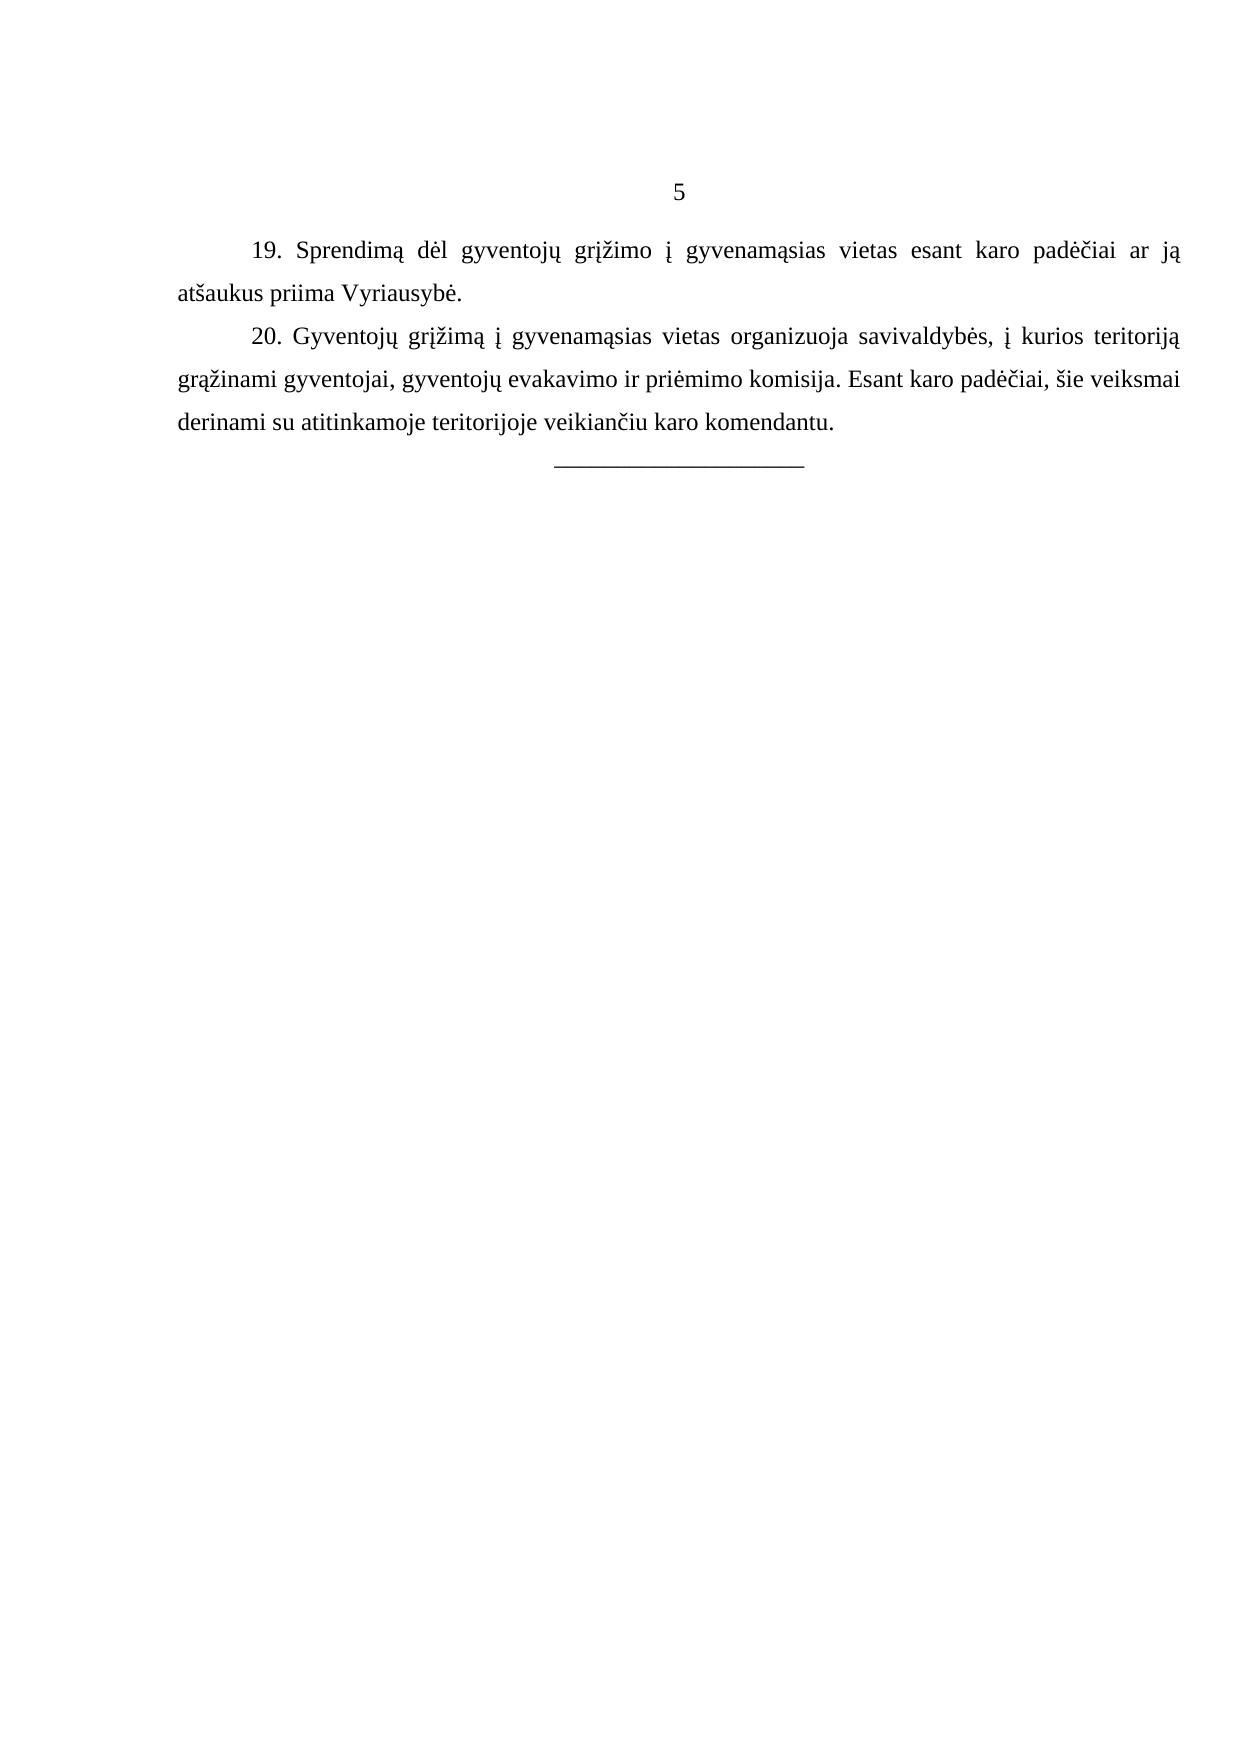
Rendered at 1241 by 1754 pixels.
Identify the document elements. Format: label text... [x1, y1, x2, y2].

text 20. Gyventojų grįžimą į gyvenamąsias vietas organizuoja savivaldybės, į kurios teritoriją grąžinami gyventojai, gyventojų evakavimo ir priėmimo komisija. Esant karo padėčiai, šie veiksmai derinami su atitinkamoje teritorijoje veikiančiu karo komendantu. [177, 321, 1181, 436]
text –––––––––––––––––––– [177, 450, 1181, 479]
text 19. Sprendimą dėl gyventojų grįžimo į gyvenamąsias vietas esant karo padėčiai ar ją atšaukus priima Vyriausybė. [177, 235, 1181, 307]
